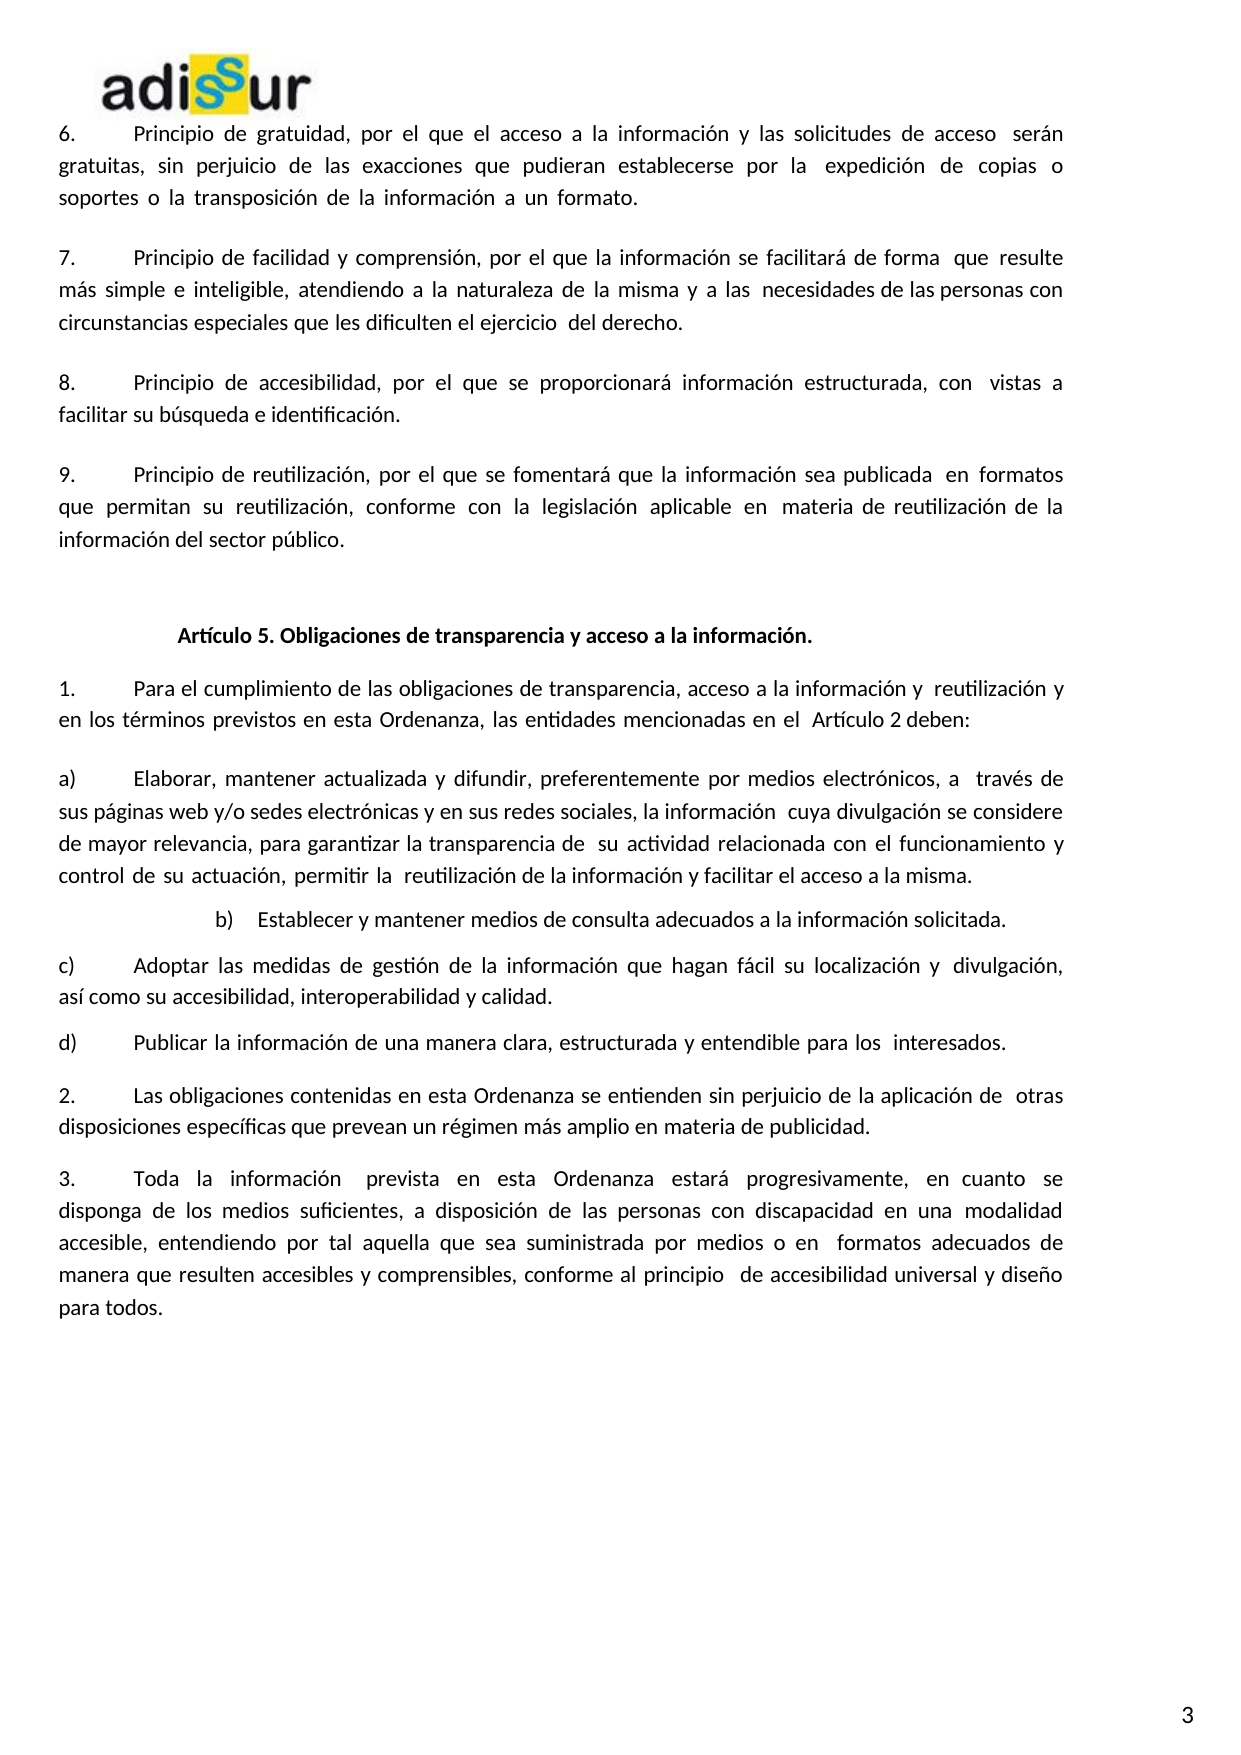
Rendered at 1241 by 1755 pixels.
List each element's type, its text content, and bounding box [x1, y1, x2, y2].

list Elaborar, mantener actualizada y difundir, preferentemente por medios electrónicos, a través de sus páginas web y/o sedes electrónicas y en sus redes sociales, la información cuya divulgación se considere de mayor relevancia, para garantizar la transparencia de su actividad relacionada con el funcionamiento y control de su actuación, permitir la reutilización de la información y facilitar el acceso a la misma. [58, 764, 1064, 889]
list Publicar la información de una manera clara, estructurada y entendible para los interesados. [58, 1028, 1063, 1056]
list Principio de reutilización, por el que se fomentará que la información sea publicada en formatos que permitan su reutilización, conforme con la legislación aplicable en materia de reutilización de la información del sector público. [58, 460, 1064, 553]
list Establecer y mantener medios de consulta adecuados a la información solicitada. [215, 905, 1241, 933]
list Toda la información prevista en esta Ordenanza estará progresivamente, en cuanto se disponga de los medios suficientes, a disposición de las personas con discapacidad en una modalidad accesible, entendiendo por tal aquella que sea suministrada por medios o en formatos adecuados de manera que resulten accesibles y comprensibles, conforme al principio de accesibilidad universal y diseño para todos. [58, 1164, 1064, 1321]
list Principio de facilidad y comprensión, por el que la información se facilitará de forma que resulte más simple e inteligible, atendiendo a la naturaleza de la misma y a las necesidades de las personas con circunstancias especiales que les dificulten el ejercicio del derecho. [58, 243, 1064, 336]
list Las obligaciones contenidas en esta Ordenanza se entienden sin perjuicio de la aplicación de otras disposiciones específicas que prevean un régimen más amplio en materia de publicidad. [58, 1081, 1063, 1140]
list Principio de gratuidad, por el que el acceso a la información y las solicitudes de acceso serán gratuitas, sin perjuicio de las exacciones que pudieran establecerse por la expedición de copias o soportes o la transposición de la información a un formato. [58, 119, 1064, 211]
list Adoptar las medidas de gestión de la información que hagan fácil su localización y divulgación, así como su accesibilidad, interoperabilidad y calidad. [58, 951, 1063, 1011]
list Principio de accesibilidad, por el que se proporcionará información estructurada, con vistas a facilitar su búsqueda e identificación. [58, 368, 1064, 428]
subtitle Artículo 5. Obligaciones de transparencia y acceso a la información. [177, 621, 1241, 649]
list Para el cumplimiento de las obligaciones de transparencia, acceso a la información y reutilización y en los términos previstos en esta Ordenanza, las entidades mencionadas en el Artículo 2 deben: [58, 674, 1064, 733]
